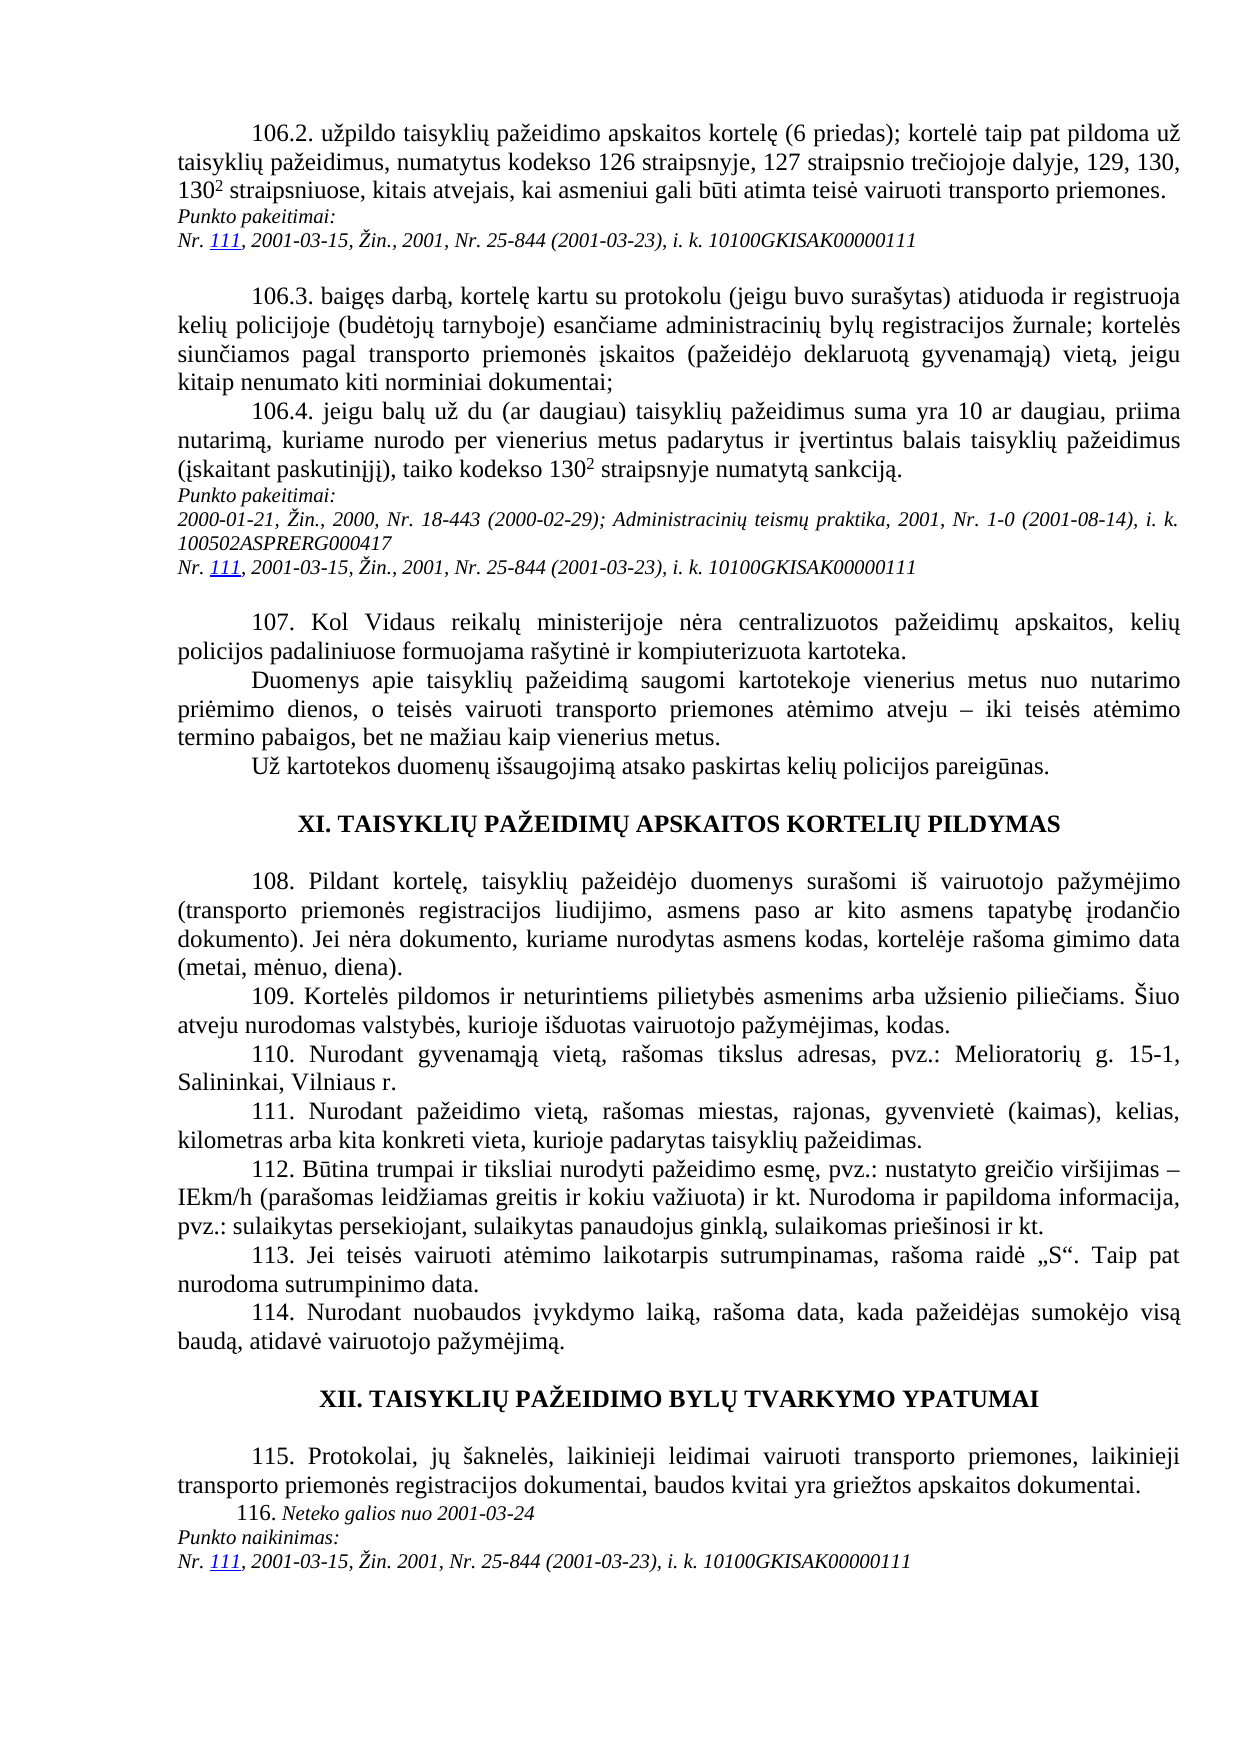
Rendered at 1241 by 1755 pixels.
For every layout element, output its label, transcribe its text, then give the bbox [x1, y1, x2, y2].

text Punkto pakeitimai: [177, 204, 1181, 228]
text 114. Nurodant nuobaudos įvykdymo laiką, rašoma data, kada pažeidėjas sumokėjo visą baudą, atidavė vairuotojo pažymėjimą. [177, 1297, 1181, 1355]
text Punkto pakeitimai: [177, 482, 1181, 507]
text 111. Nurodant pažeidimo vietą, rašomas miestas, rajonas, gyvenvietė (kaimas), kelias, kilometras arba kita konkreti vieta, kurioje padarytas taisyklių pažeidimas. [177, 1096, 1181, 1154]
text 2000-01-21, Žin., 2000, Nr. 18-443 (2000-02-29); Administracinių teismų praktika, 2001, Nr. 1-0 (2001-08-14), i. k. 100502ASPRERG000417 [177, 507, 1181, 555]
text 108. Pildant kortelę, taisyklių pažeidėjo duomenys surašomi iš vairuotojo pažymėjimo (transporto priemonės registracijos liudijimo, asmens paso ar kito asmens tapatybę įrodančio dokumento). Jei nėra dokumento, kuriame nurodytas asmens kodas, kortelėje rašoma gimimo data (metai, mėnuo, diena). [177, 866, 1181, 981]
text 113. Jei teisės vairuoti atėmimo laikotarpis sutrumpinamas, rašoma raidė „S“. Taip pat nurodoma sutrumpinimo data. [177, 1240, 1181, 1297]
text 107. Kol Vidaus reikalų ministerijoje nėra centralizuotos pažeidimų apskaitos, kelių policijos padaliniuose formuojama rašytinė ir kompiuterizuota kartoteka. [177, 607, 1181, 665]
text Punkto naikinimas: [177, 1525, 1181, 1549]
text Nr. 111, 2001-03-15, Žin. 2001, Nr. 25-844 (2001-03-23), i. k. 10100GKISAK00000111 [177, 1549, 1181, 1573]
text Nr. 111, 2001-03-15, Žin., 2001, Nr. 25-844 (2001-03-23), i. k. 10100GKISAK00000111 [177, 228, 1181, 252]
text 116. Neteko galios nuo 2001-03-24 [177, 1499, 1181, 1525]
text 109. Kortelės pildomos ir neturintiems pilietybės asmenims arba užsienio piliečiams. Šiuo atveju nurodomas valstybės, kurioje išduotas vairuotojo pažymėjimas, kodas. [177, 981, 1181, 1039]
text 115. Protokolai, jų šaknelės, laikinieji leidimai vairuoti transporto priemones, laikinieji transporto priemonės registracijos dokumentai, baudos kvitai yra griežtos apskaitos dokumentai. [177, 1441, 1181, 1499]
text Duomenys apie taisyklių pažeidimą saugomi kartotekoje vienerius metus nuo nutarimo priėmimo dienos, o teisės vairuoti transporto priemones atėmimo atveju – iki teisės atėmimo termino pabaigos, bet ne mažiau kaip vienerius metus. [177, 665, 1181, 751]
text 110. Nurodant gyvenamąją vietą, rašomas tikslus adresas, pvz.: Melioratorių g. 15-1, Salininkai, Vilniaus r. [177, 1039, 1181, 1096]
text 106.4. jeigu balų už du (ar daugiau) taisyklių pažeidimus suma yra 10 ar daugiau, priima nutarimą, kuriame nurodo per vienerius metus padarytus ir įvertintus balais taisyklių pažeidimus (įskaitant paskutinįjį), taiko kodekso 1302 straipsnyje numatytą sankciją. [177, 396, 1181, 482]
text XI. TAISYKLIŲ PAŽEIDIMŲ APSKAITOS KORTELIŲ PILDYMAS [177, 809, 1181, 837]
text Nr. 111, 2001-03-15, Žin., 2001, Nr. 25-844 (2001-03-23), i. k. 10100GKISAK00000111 [177, 555, 1181, 579]
text XII. TAISYKLIŲ PAŽEIDIMO BYLŲ TVARKYMO YPATUMAI [177, 1384, 1181, 1412]
text 106.3. baigęs darbą, kortelę kartu su protokolu (jeigu buvo surašytas) atiduoda ir registruoja kelių policijoje (budėtojų tarnyboje) esančiame administracinių bylų registracijos žurnale; kortelės siunčiamos pagal transporto priemonės įskaitos (pažeidėjo deklaruotą gyvenamąją) vietą, jeigu kitaip nenumato kiti norminiai dokumentai; [177, 281, 1181, 396]
text Už kartotekos duomenų išsaugojimą atsako paskirtas kelių policijos pareigūnas. [177, 751, 1181, 780]
text 112. Būtina trumpai ir tiksliai nurodyti pažeidimo esmę, pvz.: nustatyto greičio viršijimas – IEkm/h (parašomas leidžiamas greitis ir kokiu važiuota) ir kt. Nurodoma ir papildoma informacija, pvz.: sulaikytas persekiojant, sulaikytas panaudojus ginklą, sulaikomas priešinosi ir kt. [177, 1154, 1181, 1240]
text 106.2. užpildo taisyklių pažeidimo apskaitos kortelę (6 priedas); kortelė taip pat pildoma už taisyklių pažeidimus, numatytus kodekso 126 straipsnyje, 127 straipsnio trečiojoje dalyje, 129, 130, 1302 straipsniuose, kitais atvejais, kai asmeniui gali būti atimta teisė vairuoti transporto priemones. [177, 118, 1181, 204]
